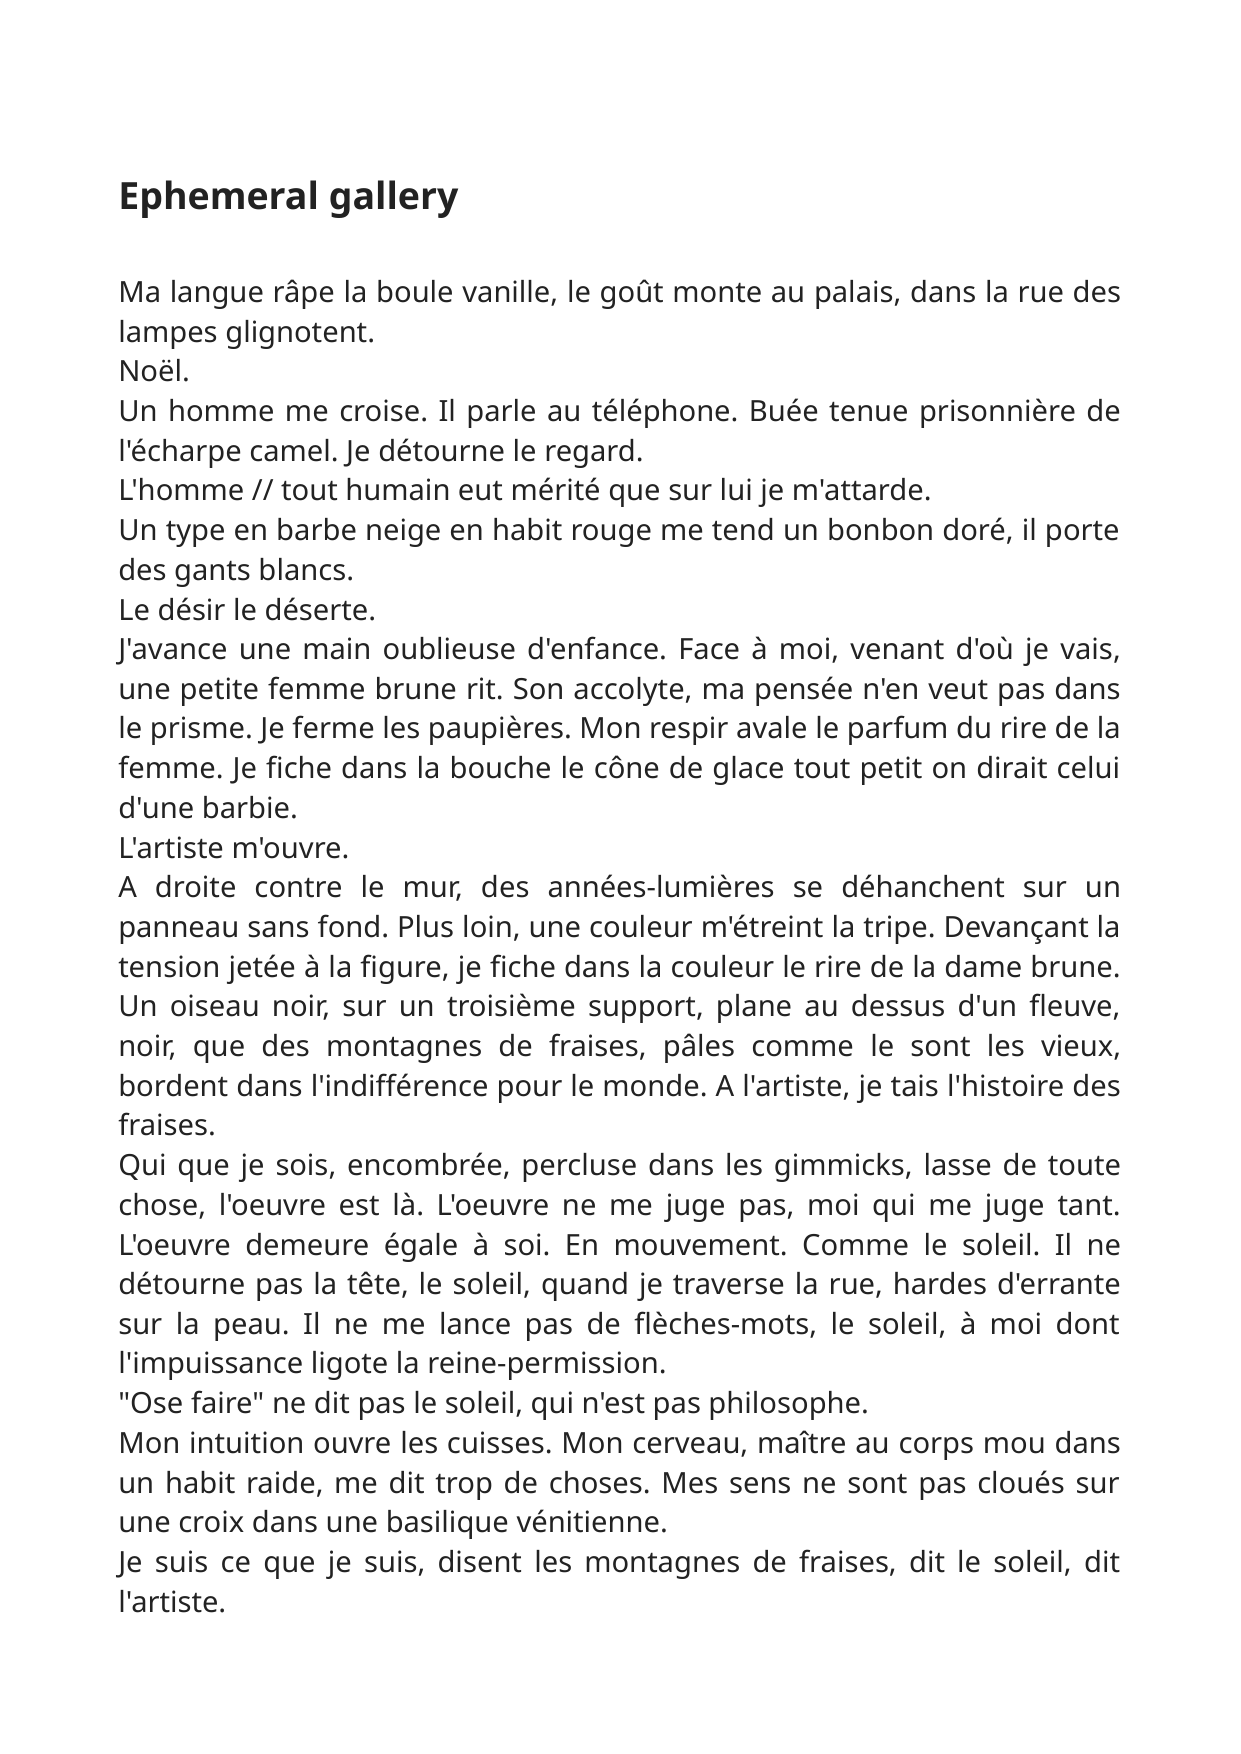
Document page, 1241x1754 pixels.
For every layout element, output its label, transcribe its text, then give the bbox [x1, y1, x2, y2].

text A droite contre le mur, des années-lumières se déhanchent sur un panneau sans fond. Plus loin, une couleur m'étreint la tripe. Devançant la tension jetée à la figure, je fiche dans la couleur le rire de la dame brune. Un oiseau noir, sur un troisième support, plane au dessus d'un fleuve, noir, que des montagnes de fraises, pâles comme le sont les vieux, bordent dans l'indifférence pour le monde. A l'artiste, je tais l'histoire des fraises. [118, 867, 1122, 1144]
text Ma langue râpe la boule vanille, le goût monte au palais, dans la rue des lampes glignotent. [118, 271, 1122, 351]
text Ephemeral gallery [118, 169, 1122, 220]
text Noël. [118, 351, 1122, 390]
text Le désir le déserte. [118, 589, 1122, 628]
text Un homme me croise. Il parle au téléphone. Buée tenue prisonnière de l'écharpe camel. Je détourne le regard. [118, 390, 1122, 470]
text L'homme // tout humain eut mérité que sur lui je m'attarde. [118, 470, 1122, 509]
text Qui que je sois, encombrée, percluse dans les gimmicks, lasse de toute chose, l'oeuvre est là. L'oeuvre ne me juge pas, moi qui me juge tant. L'oeuvre demeure égale à soi. En mouvement. Comme le soleil. Il ne détourne pas la tête, le soleil, quand je traverse la rue, hardes d'errante sur la peau. Il ne me lance pas de flèches-mots, le soleil, à moi dont l'impuissance ligote la reine-permission. [118, 1144, 1122, 1382]
text "Ose faire" ne dit pas le soleil, qui n'est pas philosophe. [118, 1382, 1122, 1422]
text L'artiste m'ouvre. [118, 827, 1122, 867]
text Un type en barbe neige en habit rouge me tend un bonbon doré, il porte des gants blancs. [118, 509, 1122, 589]
text J'avance une main oublieuse d'enfance. Face à moi, venant d'où je vais, une petite femme brune rit. Son accolyte, ma pensée n'en veut pas dans le prisme. Je ferme les paupières. Mon respir avale le parfum du rire de la femme. Je fiche dans la bouche le cône de glace tout petit on dirait celui d'une barbie. [118, 628, 1122, 827]
text Mon intuition ouvre les cuisses. Mon cerveau, maître au corps mou dans un habit raide, me dit trop de choses. Mes sens ne sont pas cloués sur une croix dans une basilique vénitienne. [118, 1422, 1122, 1541]
text Je suis ce que je suis, disent les montagnes de fraises, dit le soleil, dit l'artiste. [118, 1541, 1122, 1621]
